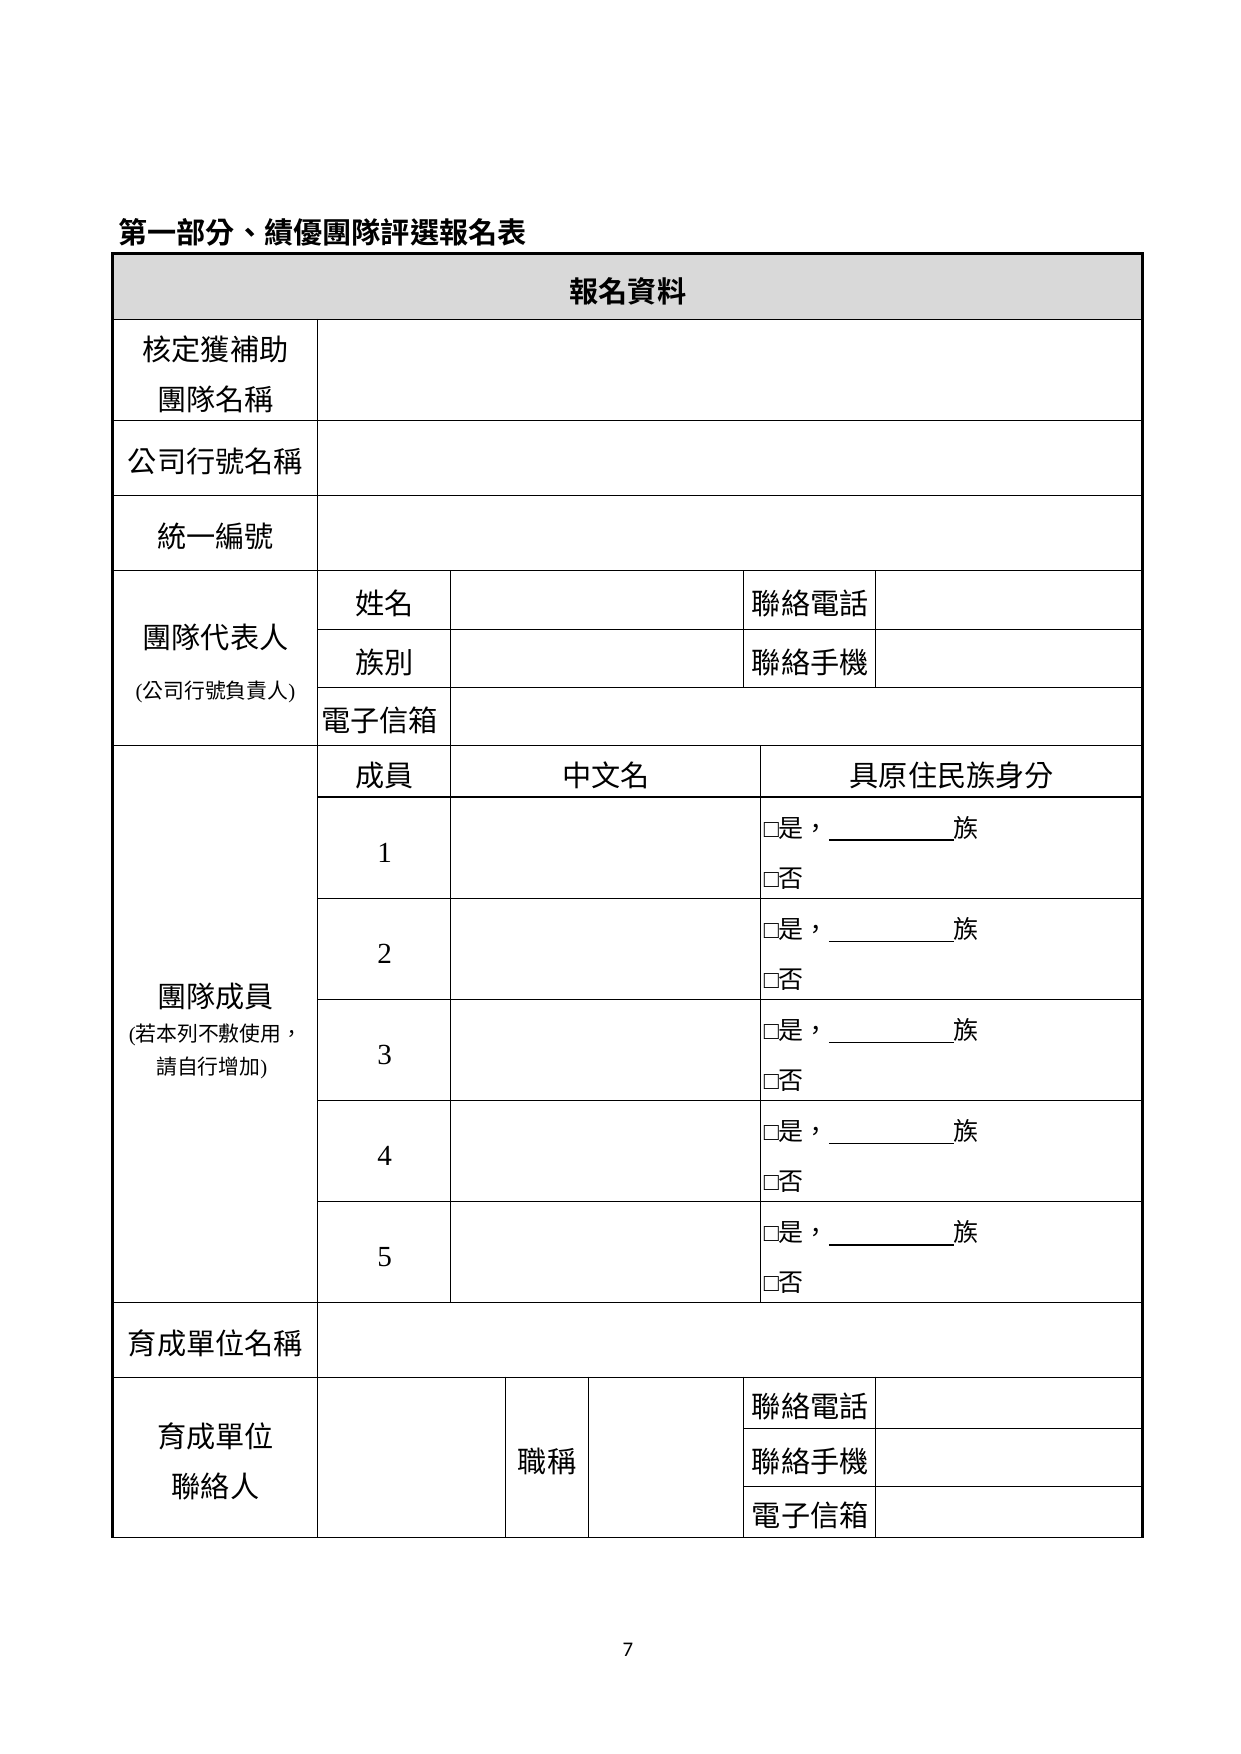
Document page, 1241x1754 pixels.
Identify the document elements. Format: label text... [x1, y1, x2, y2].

table_cell 核定獲補助 團隊名稱 [114, 320, 317, 420]
table_cell 2 [318, 899, 450, 998]
table_cell [318, 1303, 1141, 1377]
table_cell [876, 1378, 1141, 1428]
table_cell 職稱 [506, 1378, 588, 1537]
table_cell 4 [318, 1101, 450, 1201]
table_cell 電子信箱 [318, 688, 450, 745]
table_cell 成員 [318, 746, 450, 796]
table_cell □是， 族 □否 [761, 1000, 1141, 1099]
table_cell 統一編號 [114, 496, 317, 570]
table_cell 育成單位名稱 [114, 1303, 317, 1377]
table_cell [451, 571, 743, 628]
table_cell 電子信箱 [744, 1487, 875, 1537]
table_cell 公司行號名稱 [114, 421, 317, 495]
table_header 報名資料 [114, 255, 1141, 319]
table_cell 3 [318, 1000, 450, 1099]
table_cell [876, 630, 1141, 687]
text 第一部分、績優團隊評選報名表 [118, 189, 1137, 252]
table_cell [451, 798, 760, 897]
table_cell □是， 族 □否 [761, 1101, 1141, 1201]
table_cell □是， 族 □否 [761, 899, 1141, 998]
table_cell 育成單位 聯絡人 [114, 1378, 317, 1537]
table_cell 聯絡電話 [744, 571, 875, 628]
table_cell 聯絡手機 [744, 1429, 875, 1486]
table_cell [589, 1378, 743, 1537]
table_cell 5 [318, 1202, 450, 1302]
table_cell [451, 899, 760, 998]
table_cell 聯絡電話 [744, 1378, 875, 1428]
table_cell 團隊成員 (若本列不敷使用， 請自行增加) [114, 746, 317, 1302]
table_cell 族別 [318, 630, 450, 687]
table_cell [451, 1101, 760, 1201]
table_cell [876, 1487, 1141, 1537]
table_cell 團隊代表人 (公司行號負責人) [114, 571, 317, 745]
table_cell [876, 571, 1141, 628]
table_cell [451, 688, 1141, 745]
table_cell 具原住民族身分 [761, 746, 1141, 796]
table_cell [876, 1429, 1141, 1486]
table_cell [451, 630, 743, 687]
table_cell [451, 1000, 760, 1099]
table_cell 姓名 [318, 571, 450, 628]
table_cell [318, 1378, 505, 1537]
table_cell □是， 族 □否 [761, 1202, 1141, 1302]
table_cell [318, 320, 1141, 420]
table_cell 聯絡手機 [744, 630, 875, 687]
table_cell 中文名 [451, 746, 760, 796]
table_cell 1 [318, 798, 450, 897]
table_cell [318, 496, 1141, 570]
table_cell [318, 421, 1141, 495]
table_cell [451, 1202, 760, 1302]
table_cell □是， 族 □否 [761, 798, 1141, 897]
